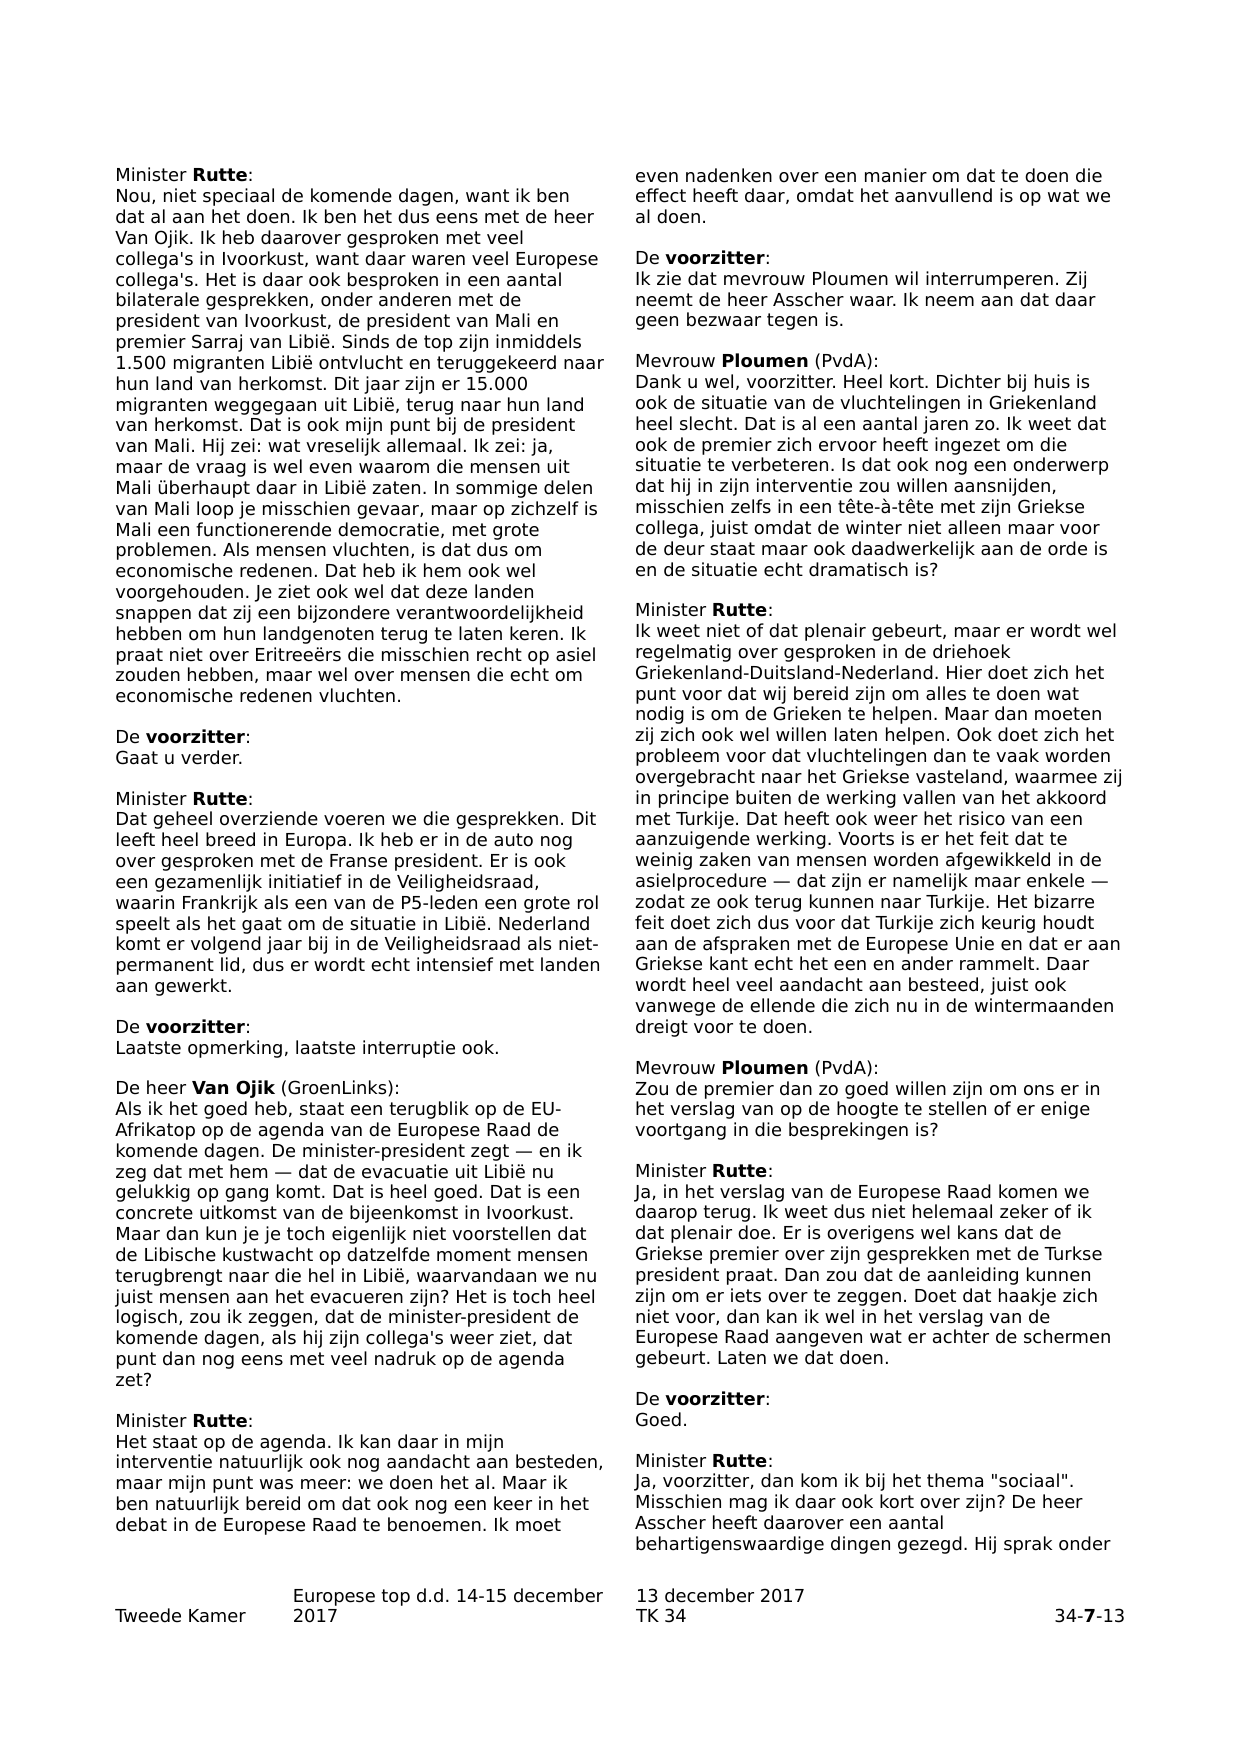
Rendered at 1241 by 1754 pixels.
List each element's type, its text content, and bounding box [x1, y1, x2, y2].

text Als ik het goed heb, staat een terugblik op de EU-Afrikatop op de agenda van de Europese Raad de komende dagen. De minister-president zegt — en ik zeg dat met hem — dat de evacuatie uit Libië nu gelukkig op gang komt. Dat is heel goed. Dat is een concrete uitkomst van de bijeenkomst in Ivoorkust. Maar dan kun je je toch eigenlijk niet voorstellen dat de Libische kustwacht op datzelfde moment mensen terugbrengt naar die hel in Libië, waarvandaan we nu juist mensen aan het evacueren zijn? Het is toch heel logisch, zou ik zeggen, dat de minister-president de komende dagen, als hij zijn collega's weer ziet, dat punt dan nog eens met veel nadruk op de agenda zet? [115, 1099, 605, 1391]
text Zou de premier dan zo goed willen zijn om ons er in het verslag van op de hoogte te stellen of er enige voortgang in die besprekingen is? [635, 1078, 1125, 1141]
text Minister Rutte: [635, 1161, 1125, 1181]
text Mevrouw Ploumen (PvdA): [635, 351, 1125, 372]
text Minister Rutte: [115, 788, 605, 809]
text Minister Rutte: [115, 165, 605, 186]
text Minister Rutte: [635, 600, 1125, 621]
text Gaat u verder. [115, 748, 605, 768]
text Nou, niet speciaal de komende dagen, want ik ben dat al aan het doen. Ik ben het dus eens met de heer Van Ojik. Ik heb daarover gesproken met veel collega's in Ivoorkust, want daar waren veel Europese collega's. Het is daar ook besproken in een aantal bilaterale gesprekken, onder anderen met de president van Ivoorkust, de president van Mali en premier Sarraj van Libië. Sinds de top zijn inmiddels 1.500 migranten Libië ontvlucht en teruggekeerd naar hun land van herkomst. Dit jaar zijn er 15.000 migranten weggegaan uit Libië, terug naar hun land van herkomst. Dat is ook mijn punt bij de president van Mali. Hij zei: wat vreselijk allemaal. Ik zei: ja, maar de vraag is wel even waarom die mensen uit Mali überhaupt daar in Libië zaten. In sommige delen van Mali loop je misschien gevaar, maar op zichzelf is Mali een functionerende democratie, met grote problemen. Als mensen vluchten, is dat dus om economische redenen. Dat heb ik hem ook wel voorgehouden. Je ziet ook wel dat deze landen snappen dat zij een bijzondere verantwoordelijkheid hebben om hun landgenoten terug te laten keren. Ik praat niet over Eritreeërs die misschien recht op asiel zouden hebben, maar wel over mensen die echt om economische redenen vluchten. [115, 186, 605, 707]
text De voorzitter: [115, 1017, 605, 1037]
text Dat geheel overziende voeren we die gesprekken. Dit leeft heel breed in Europa. Ik heb er in de auto nog over gesproken met de Franse president. Er is ook een gezamenlijk initiatief in de Veiligheidsraad, waarin Frankrijk als een van de P5-leden een grote rol speelt als het gaat om de situatie in Libië. Nederland komt er volgend jaar bij in de Veiligheidsraad als niet-permanent lid, dus er wordt echt intensief met landen aan gewerkt. [115, 809, 605, 997]
text Ja, voorzitter, dan kom ik bij het thema "sociaal". Misschien mag ik daar ook kort over zijn? De heer Asscher heeft daarover een aantal behartigenswaardige dingen gezegd. Hij sprak onder [635, 1471, 1125, 1554]
text Goed. [635, 1410, 1125, 1431]
text Laatste opmerking, laatste interruptie ook. [115, 1037, 605, 1058]
text Minister Rutte: [635, 1451, 1125, 1471]
text De voorzitter: [635, 248, 1125, 268]
text Het staat op de agenda. Ik kan daar in mijn interventie natuurlijk ook nog aandacht aan besteden, maar mijn punt was meer: we doen het al. Maar ik ben natuurlijk bereid om dat ook nog een keer in het debat in de Europese Raad te benoemen. Ik moet [115, 1431, 605, 1536]
text Mevrouw Ploumen (PvdA): [635, 1057, 1125, 1078]
text Ik zie dat mevrouw Ploumen wil interrumperen. Zij neemt de heer Asscher waar. Ik neem aan dat daar geen bezwaar tegen is. [635, 268, 1125, 331]
text De voorzitter: [635, 1389, 1125, 1410]
text De heer Van Ojik (GroenLinks): [115, 1078, 605, 1099]
text even nadenken over een manier om dat te doen die effect heeft daar, omdat het aanvullend is op wat we al doen. [635, 165, 1125, 228]
text De voorzitter: [115, 727, 605, 748]
text Ik weet niet of dat plenair gebeurt, maar er wordt wel regelmatig over gesproken in de driehoek Griekenland-Duitsland-Nederland. Hier doet zich het punt voor dat wij bereid zijn om alles te doen wat nodig is om de Grieken te helpen. Maar dan moeten zij zich ook wel willen laten helpen. Ook doet zich het probleem voor dat vluchtelingen dan te vaak worden overgebracht naar het Griekse vasteland, waarmee zij in principe buiten de werking vallen van het akkoord met Turkije. Dat heeft ook weer het risico van een aanzuigende werking. Voorts is er het feit dat te weinig zaken van mensen worden afgewikkeld in de asielprocedure — dat zijn er namelijk maar enkele — zodat ze ook terug kunnen naar Turkije. Het bizarre feit doet zich dus voor dat Turkije zich keurig houdt aan de afspraken met de Europese Unie en dat er aan Griekse kant echt het een en ander rammelt. Daar wordt heel veel aandacht aan besteed, juist ook vanwege de ellende die zich nu in de wintermaanden dreigt voor te doen. [635, 621, 1125, 1037]
text Minister Rutte: [115, 1411, 605, 1431]
text Ja, in het verslag van de Europese Raad komen we daarop terug. Ik weet dus niet helemaal zeker of ik dat plenair doe. Er is overigens wel kans dat de Griekse premier over zijn gesprekken met de Turkse president praat. Dan zou dat de aanleiding kunnen zijn om er iets over te zeggen. Doet dat haakje zich niet voor, dan kan ik wel in het verslag van de Europese Raad aangeven wat er achter de schermen gebeurt. Laten we dat doen. [635, 1181, 1125, 1369]
text Dank u wel, voorzitter. Heel kort. Dichter bij huis is ook de situatie van de vluchtelingen in Griekenland heel slecht. Dat is al een aantal jaren zo. Ik weet dat ook de premier zich ervoor heeft ingezet om die situatie te verbeteren. Is dat ook nog een onderwerp dat hij in zijn interventie zou willen aansnijden, misschien zelfs in een tête-à-tête met zijn Griekse collega, juist omdat de winter niet alleen maar voor de deur staat maar ook daadwerkelijk aan de orde is en de situatie echt dramatisch is? [635, 372, 1125, 580]
